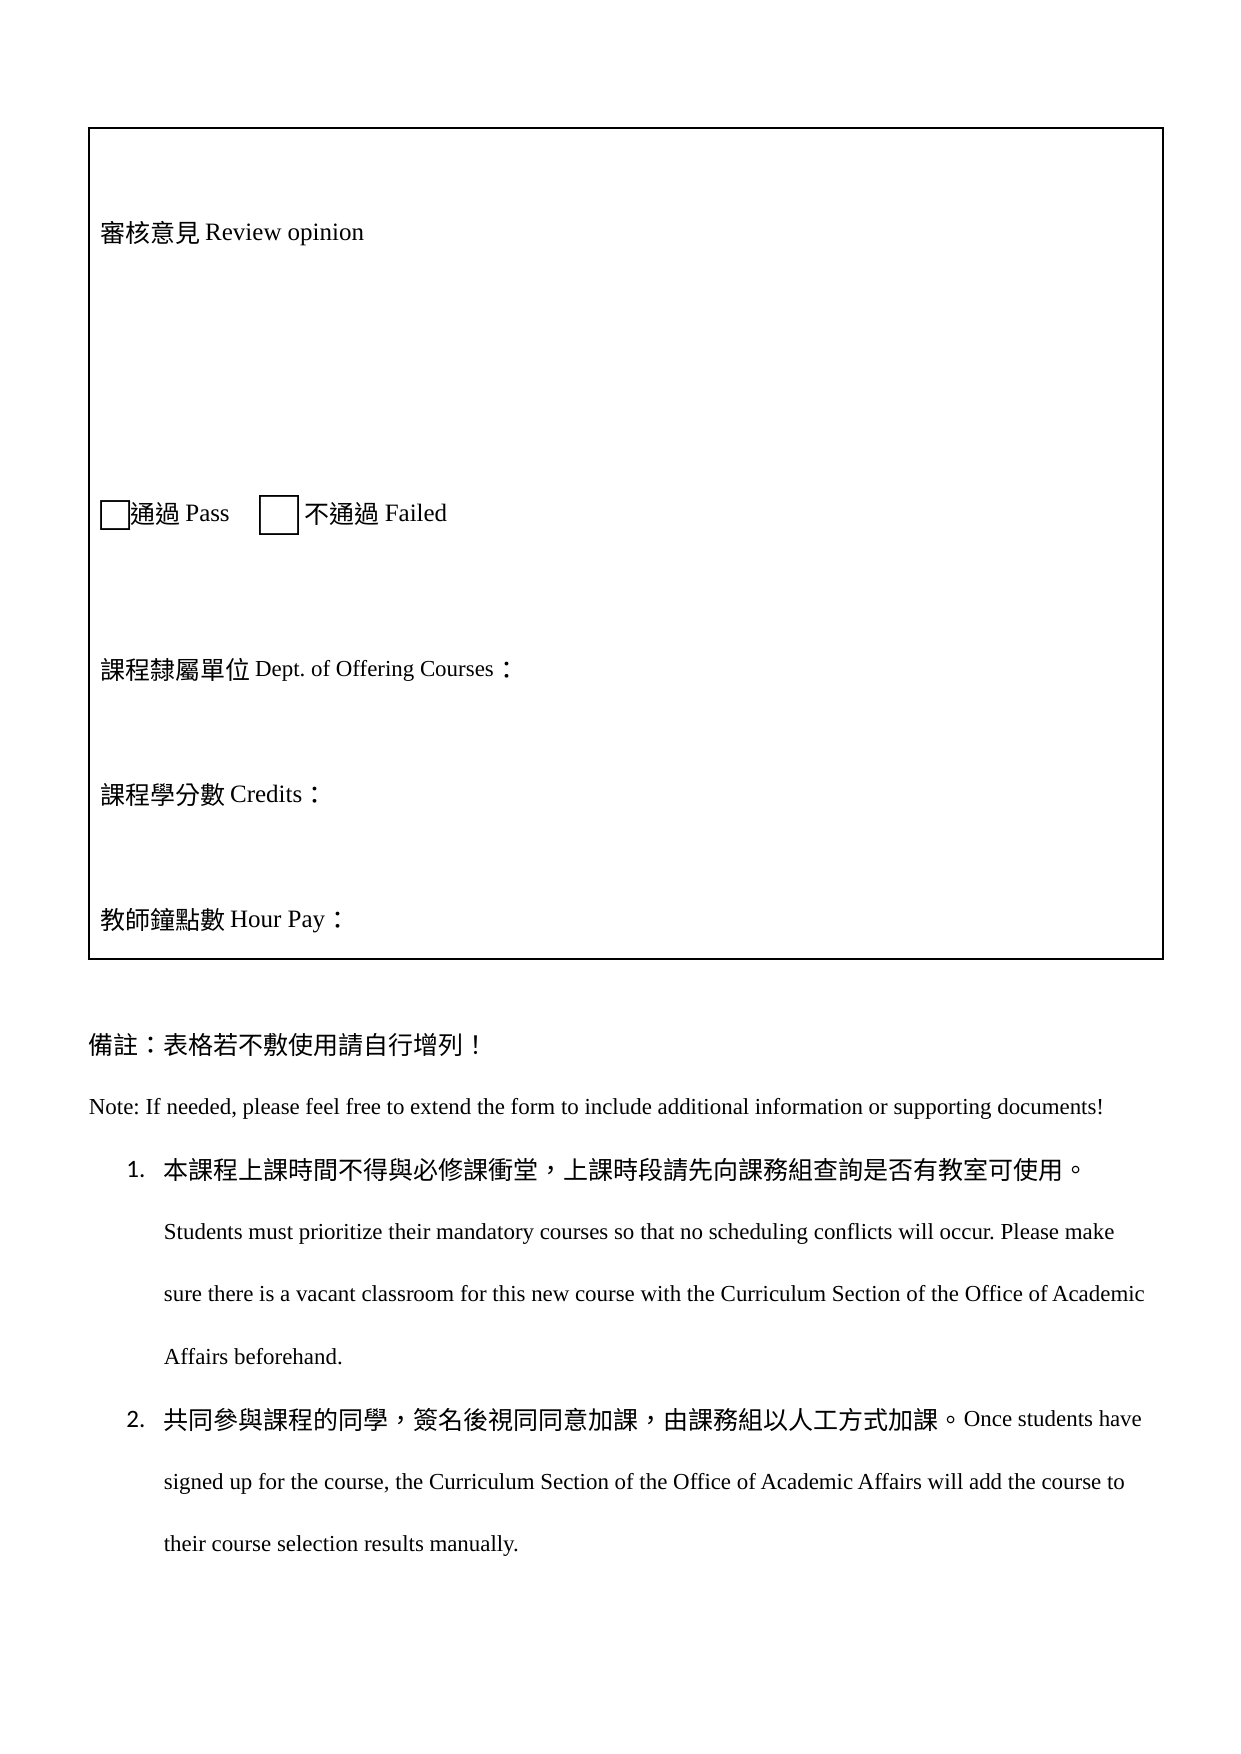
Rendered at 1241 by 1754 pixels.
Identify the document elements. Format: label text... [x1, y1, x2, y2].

list 本課程上課時間不得與必修課衝堂，上課時段請先向課務組查詢是否有教室可使用。Students must prioritize their mandatory courses so that no scheduling conflicts will occur. Please make sure there is a vacant classroom for this new course with the Curriculum Section of the Office of Academic Affairs beforehand. [126, 1127, 1152, 1377]
text 備註：表格若不敷使用請自行增列！ [89, 1002, 1152, 1064]
list 共同參與課程的同學，簽名後視同同意加課，由課務組以人工方式加課。Once students have signed up for the course, the Curriculum Section of the Office of Academic Affairs will add the course to their course selection results manually. [126, 1377, 1152, 1564]
table_cell 審核意見Review opinion □通過Pass □不通過Failed 課程隸屬單位Dept. of Offering Courses： 課程學分數Credits： 教師鐘點數Hour Pay： [90, 129, 1162, 958]
text Note: If needed, please feel free to extend the form to include additional information or supporting documents! [89, 1064, 1152, 1127]
